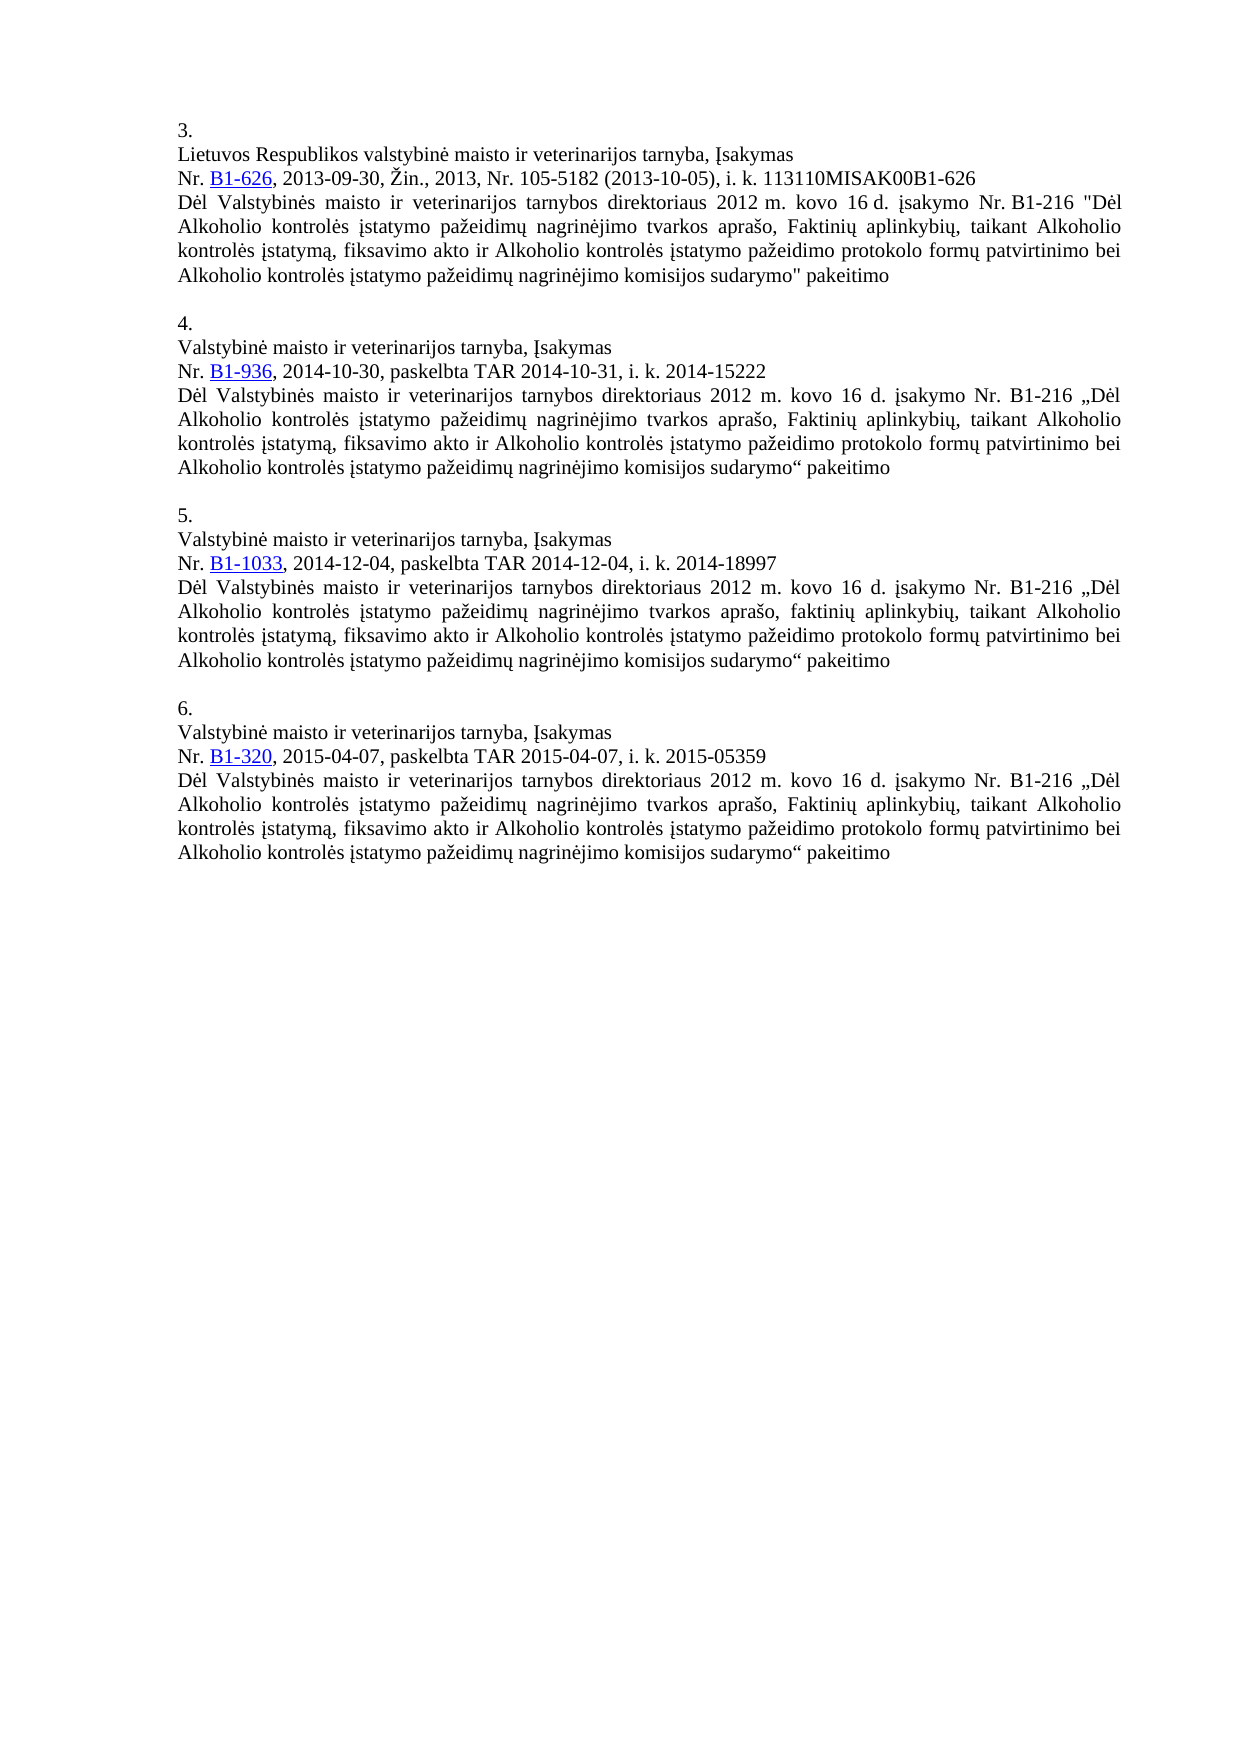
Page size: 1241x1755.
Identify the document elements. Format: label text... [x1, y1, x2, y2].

text 4. [177, 311, 1122, 335]
text Nr. B1-320, 2015-04-07, paskelbta TAR 2015-04-07, i. k. 2015-05359 [177, 744, 1122, 768]
text Valstybinė maisto ir veterinarijos tarnyba, Įsakymas [177, 527, 1122, 551]
text Dėl Valstybinės maisto ir veterinarijos tarnybos direktoriaus 2012 m. kovo 16 d. įsakymo Nr. B1-216 "Dėl Alkoholio kontrolės įstatymo pažeidimų nagrinėjimo tvarkos aprašo, Faktinių aplinkybių, taikant Alkoholio kontrolės įstatymą, fiksavimo akto ir Alkoholio kontrolės įstatymo pažeidimo protokolo formų patvirtinimo bei Alkoholio kontrolės įstatymo pažeidimų nagrinėjimo komisijos sudarymo" pakeitimo [177, 190, 1122, 287]
text 3. [177, 118, 1122, 142]
text Lietuvos Respublikos valstybinė maisto ir veterinarijos tarnyba, Įsakymas [177, 142, 1122, 166]
text 5. [177, 503, 1122, 527]
text Valstybinė maisto ir veterinarijos tarnyba, Įsakymas [177, 335, 1122, 359]
text Nr. B1-936, 2014-10-30, paskelbta TAR 2014-10-31, i. k. 2014-15222 [177, 359, 1122, 383]
text Dėl Valstybinės maisto ir veterinarijos tarnybos direktoriaus 2012 m. kovo 16 d. įsakymo Nr. B1-216 „Dėl Alkoholio kontrolės įstatymo pažeidimų nagrinėjimo tvarkos aprašo, Faktinių aplinkybių, taikant Alkoholio kontrolės įstatymą, fiksavimo akto ir Alkoholio kontrolės įstatymo pažeidimo protokolo formų patvirtinimo bei Alkoholio kontrolės įstatymo pažeidimų nagrinėjimo komisijos sudarymo“ pakeitimo [177, 383, 1122, 479]
text Valstybinė maisto ir veterinarijos tarnyba, Įsakymas [177, 720, 1122, 744]
text Dėl Valstybinės maisto ir veterinarijos tarnybos direktoriaus 2012 m. kovo 16 d. įsakymo Nr. B1-216 „Dėl Alkoholio kontrolės įstatymo pažeidimų nagrinėjimo tvarkos aprašo, faktinių aplinkybių, taikant Alkoholio kontrolės įstatymą, fiksavimo akto ir Alkoholio kontrolės įstatymo pažeidimo protokolo formų patvirtinimo bei Alkoholio kontrolės įstatymo pažeidimų nagrinėjimo komisijos sudarymo“ pakeitimo [177, 575, 1122, 672]
text Nr. B1-1033, 2014-12-04, paskelbta TAR 2014-12-04, i. k. 2014-18997 [177, 551, 1122, 575]
text Dėl Valstybinės maisto ir veterinarijos tarnybos direktoriaus 2012 m. kovo 16 d. įsakymo Nr. B1-216 „Dėl Alkoholio kontrolės įstatymo pažeidimų nagrinėjimo tvarkos aprašo, Faktinių aplinkybių, taikant Alkoholio kontrolės įstatymą, fiksavimo akto ir Alkoholio kontrolės įstatymo pažeidimo protokolo formų patvirtinimo bei Alkoholio kontrolės įstatymo pažeidimų nagrinėjimo komisijos sudarymo“ pakeitimo [177, 768, 1122, 864]
text Nr. B1-626, 2013-09-30, Žin., 2013, Nr. 105-5182 (2013-10-05), i. k. 113110MISAK00B1-626 [177, 166, 1122, 190]
text 6. [177, 696, 1122, 720]
